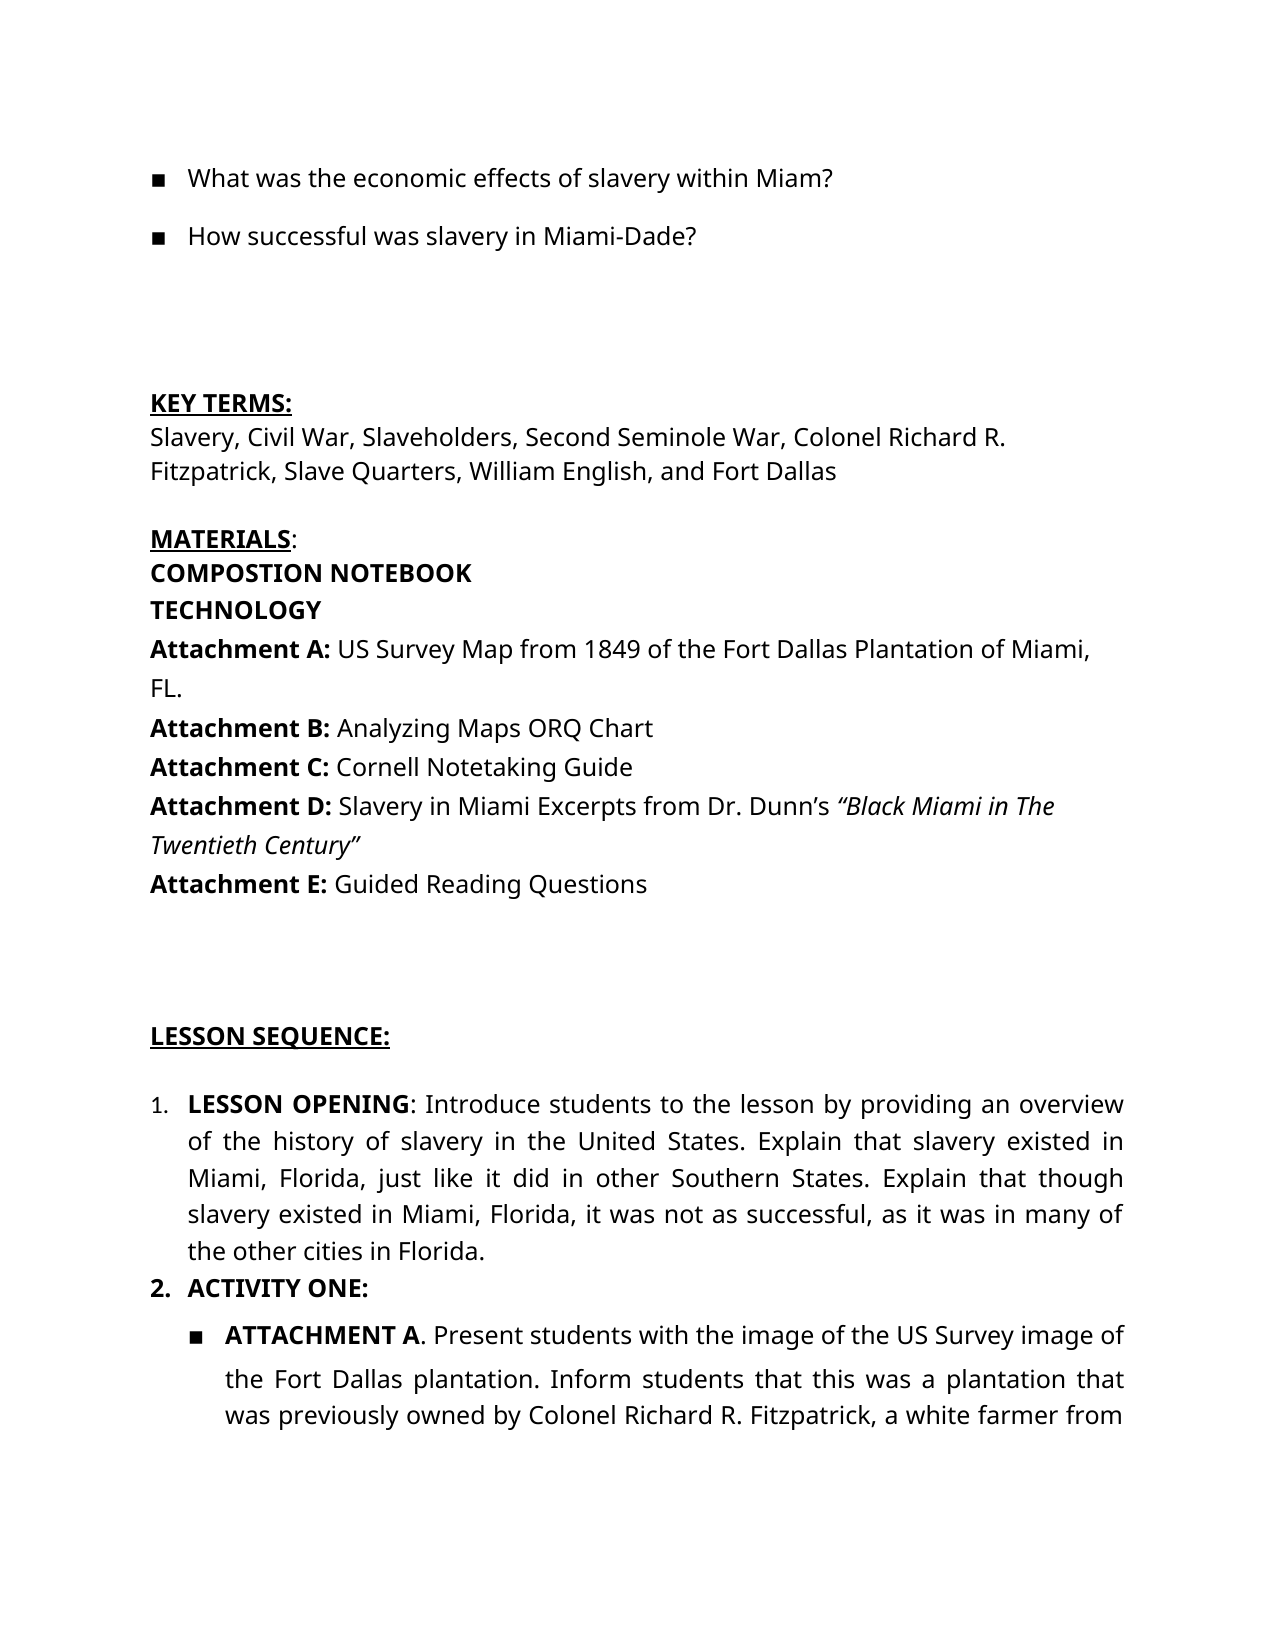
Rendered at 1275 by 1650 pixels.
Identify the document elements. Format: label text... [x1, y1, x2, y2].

list ATTACHMENT A. Present students with the image of the US Survey image of the Fort Dallas plantation. Inform students that this was a plantation that was previously owned by Colonel Richard R. Fitzpatrick, a white farmer from [187, 1307, 1125, 1432]
text KEY TERMS: [150, 385, 1125, 419]
text MATERIALS: [150, 521, 1125, 556]
list What was the economic effects of slavery within Miam? [150, 150, 1125, 201]
text Attachment C: Cornell Notetaking Guide [150, 749, 1125, 783]
list LESSON OPENING: Introduce students to the lesson by providing an overview of the history of slavery in the United States. Explain that slavery existed in Miami, Florida, just like it did in other Southern States. Explain that though slavery existed in Miami, Florida, it was not as successful, as it was in many of the other cities in Florida. [150, 1087, 1125, 1268]
text Attachment A: US Survey Map from 1849 of the Fort Dallas Plantation of Miami, FL. [150, 632, 1125, 705]
text Attachment B: Analyzing Maps ORQ Chart [150, 710, 1125, 744]
text Slavery, Civil War, Slaveholders, Second Seminole War, Colonel Richard R. Fitzpatrick, Slave Quarters, William English, and Fort Dallas [150, 419, 1125, 487]
text COMPOSTION NOTEBOOK [150, 556, 1125, 589]
text Attachment E: Guided Reading Questions [150, 867, 1125, 901]
text TECHNOLOGY [150, 593, 1125, 627]
list How successful was slavery in Miami-Dade? [150, 209, 1125, 260]
text LESSON SEQUENCE: [150, 1018, 1125, 1053]
list ACTIVITY ONE: [150, 1271, 1125, 1304]
text Attachment D: Slavery in Miami Excerpts from Dr. Dunn’s “Black Miami in The Twentieth Century” [150, 789, 1125, 862]
